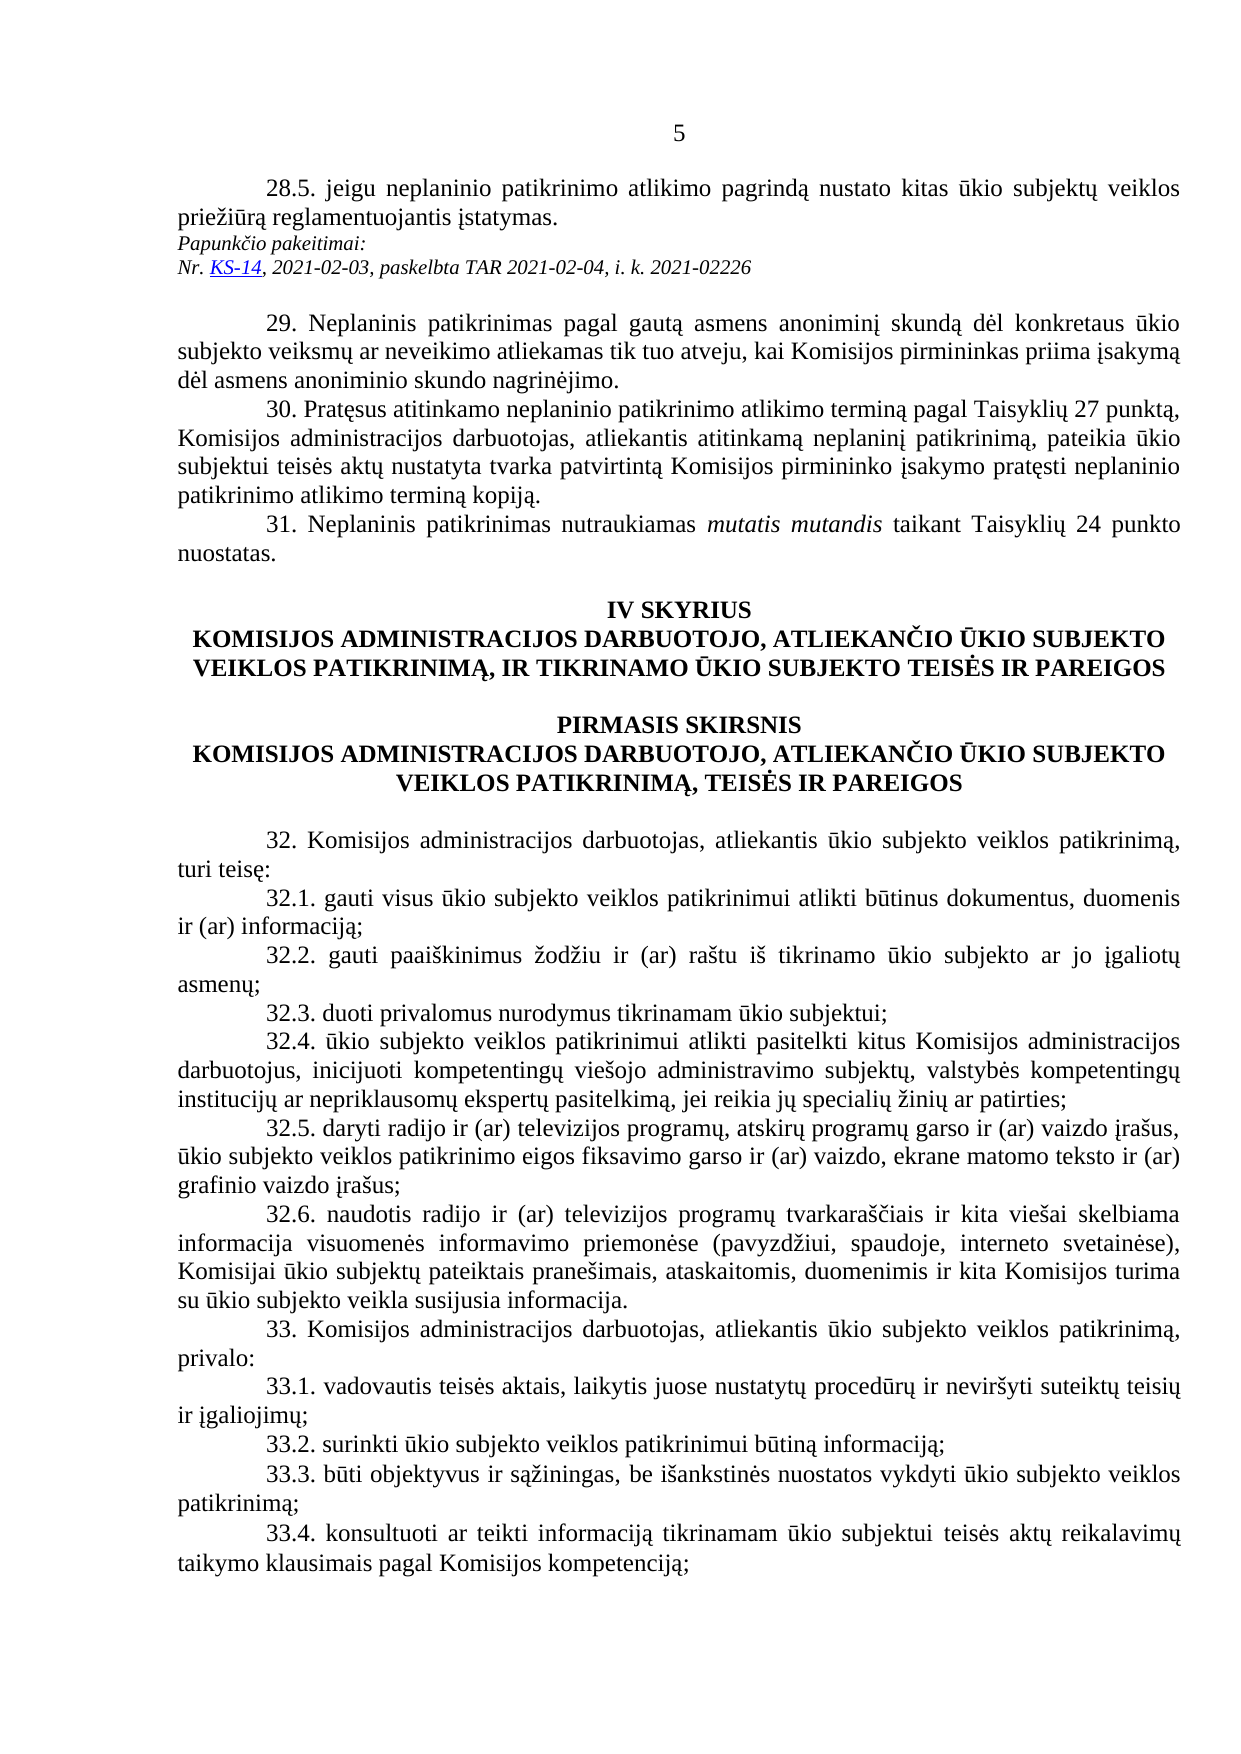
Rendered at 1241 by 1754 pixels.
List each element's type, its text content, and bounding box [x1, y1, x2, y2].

text 32.1. gauti visus ūkio subjekto veiklos patikrinimui atlikti būtinus dokumentus, duomenis ir (ar) informaciją; [177, 883, 1181, 940]
text 32.6. naudotis radijo ir (ar) televizijos programų tvarkaraščiais ir kita viešai skelbiama informacija visuomenės informavimo priemonėse (pavyzdžiui, spaudoje, interneto svetainėse), Komisijai ūkio subjektų pateiktais pranešimais, ataskaitomis, duomenimis ir kita Komisijos turima su ūkio subjekto veikla susijusia informacija. [177, 1199, 1181, 1314]
text PIRMASIS SKIRSNIS [177, 710, 1181, 739]
text 33. Komisijos administracijos darbuotojas, atliekantis ūkio subjekto veiklos patikrinimą, privalo: [177, 1314, 1181, 1371]
text 32.2. gauti paaiškinimus žodžiu ir (ar) raštu iš tikrinamo ūkio subjekto ar jo įgaliotų asmenų; [177, 940, 1181, 998]
text 29. Neplaninis patikrinimas pagal gautą asmens anoniminį skundą dėl konkretaus ūkio subjekto veiksmų ar neveikimo atliekamas tik tuo atveju, kai Komisijos pirmininkas priima įsakymą dėl asmens anoniminio skundo nagrinėjimo. [177, 308, 1181, 394]
text 32.4. ūkio subjekto veiklos patikrinimui atlikti pasitelkti kitus Komisijos administracijos darbuotojus, inicijuoti kompetentingų viešojo administravimo subjektų, valstybės kompetentingų institucijų ar nepriklausomų ekspertų pasitelkimą, jei reikia jų specialių žinių ar patirties; [177, 1026, 1181, 1113]
text KOMISIJOS ADMINISTRACIJOS DARBUOTOJO, ATLIEKANČIO ŪKIO SUBJEKTO VEIKLOS PATIKRINIMĄ, TEISĖS IR PAREIGOS [177, 739, 1181, 796]
text 31. Neplaninis patikrinimas nutraukiamas mutatis mutandis taikant Taisyklių 24 punkto nuostatas. [177, 509, 1181, 566]
text IV SKYRIUS [177, 595, 1181, 624]
text 32.3. duoti privalomus nurodymus tikrinamam ūkio subjektui; [177, 998, 1181, 1026]
text Papunkčio pakeitimai: [177, 231, 1181, 255]
text 33.4. konsultuoti ar teikti informaciją tikrinamam ūkio subjektui teisės aktų reikalavimų taikymo klausimais pagal Komisijos kompetenciją; [177, 1517, 1181, 1577]
text Nr. KS-14, 2021-02-03, paskelbta TAR 2021-02-04, i. k. 2021-02226 [177, 255, 1181, 279]
text 32. Komisijos administracijos darbuotojas, atliekantis ūkio subjekto veiklos patikrinimą, turi teisę: [177, 825, 1181, 883]
text 33.1. vadovautis teisės aktais, laikytis juose nustatytų procedūrų ir neviršyti suteiktų teisių ir įgaliojimų; [177, 1371, 1181, 1429]
text KOMISIJOS ADMINISTRACIJOS DARBUOTOJO, ATLIEKANČIO ŪKIO SUBJEKTO VEIKLOS PATIKRINIMĄ, IR TIKRINAMO ŪKIO SUBJEKTO TEISĖS IR PAREIGOS [177, 624, 1181, 681]
text 30. Pratęsus atitinkamo neplaninio patikrinimo atlikimo terminą pagal Taisyklių 27 punktą, Komisijos administracijos darbuotojas, atliekantis atitinkamą neplaninį patikrinimą, pateikia ūkio subjektui teisės aktų nustatyta tvarka patvirtintą Komisijos pirmininko įsakymo pratęsti neplaninio patikrinimo atlikimo terminą kopiją. [177, 394, 1181, 509]
text 33.2. surinkti ūkio subjekto veiklos patikrinimui būtiną informaciją; [177, 1429, 1181, 1458]
text 28.5. jeigu neplaninio patikrinimo atlikimo pagrindą nustato kitas ūkio subjektų veiklos priežiūrą reglamentuojantis įstatymas. [177, 173, 1181, 231]
text 32.5. daryti radijo ir (ar) televizijos programų, atskirų programų garso ir (ar) vaizdo įrašus, ūkio subjekto veiklos patikrinimo eigos fiksavimo garso ir (ar) vaizdo, ekrane matomo teksto ir (ar) grafinio vaizdo įrašus; [177, 1113, 1181, 1199]
text 33.3. būti objektyvus ir sąžiningas, be išankstinės nuostatos vykdyti ūkio subjekto veiklos patikrinimą; [177, 1458, 1181, 1517]
